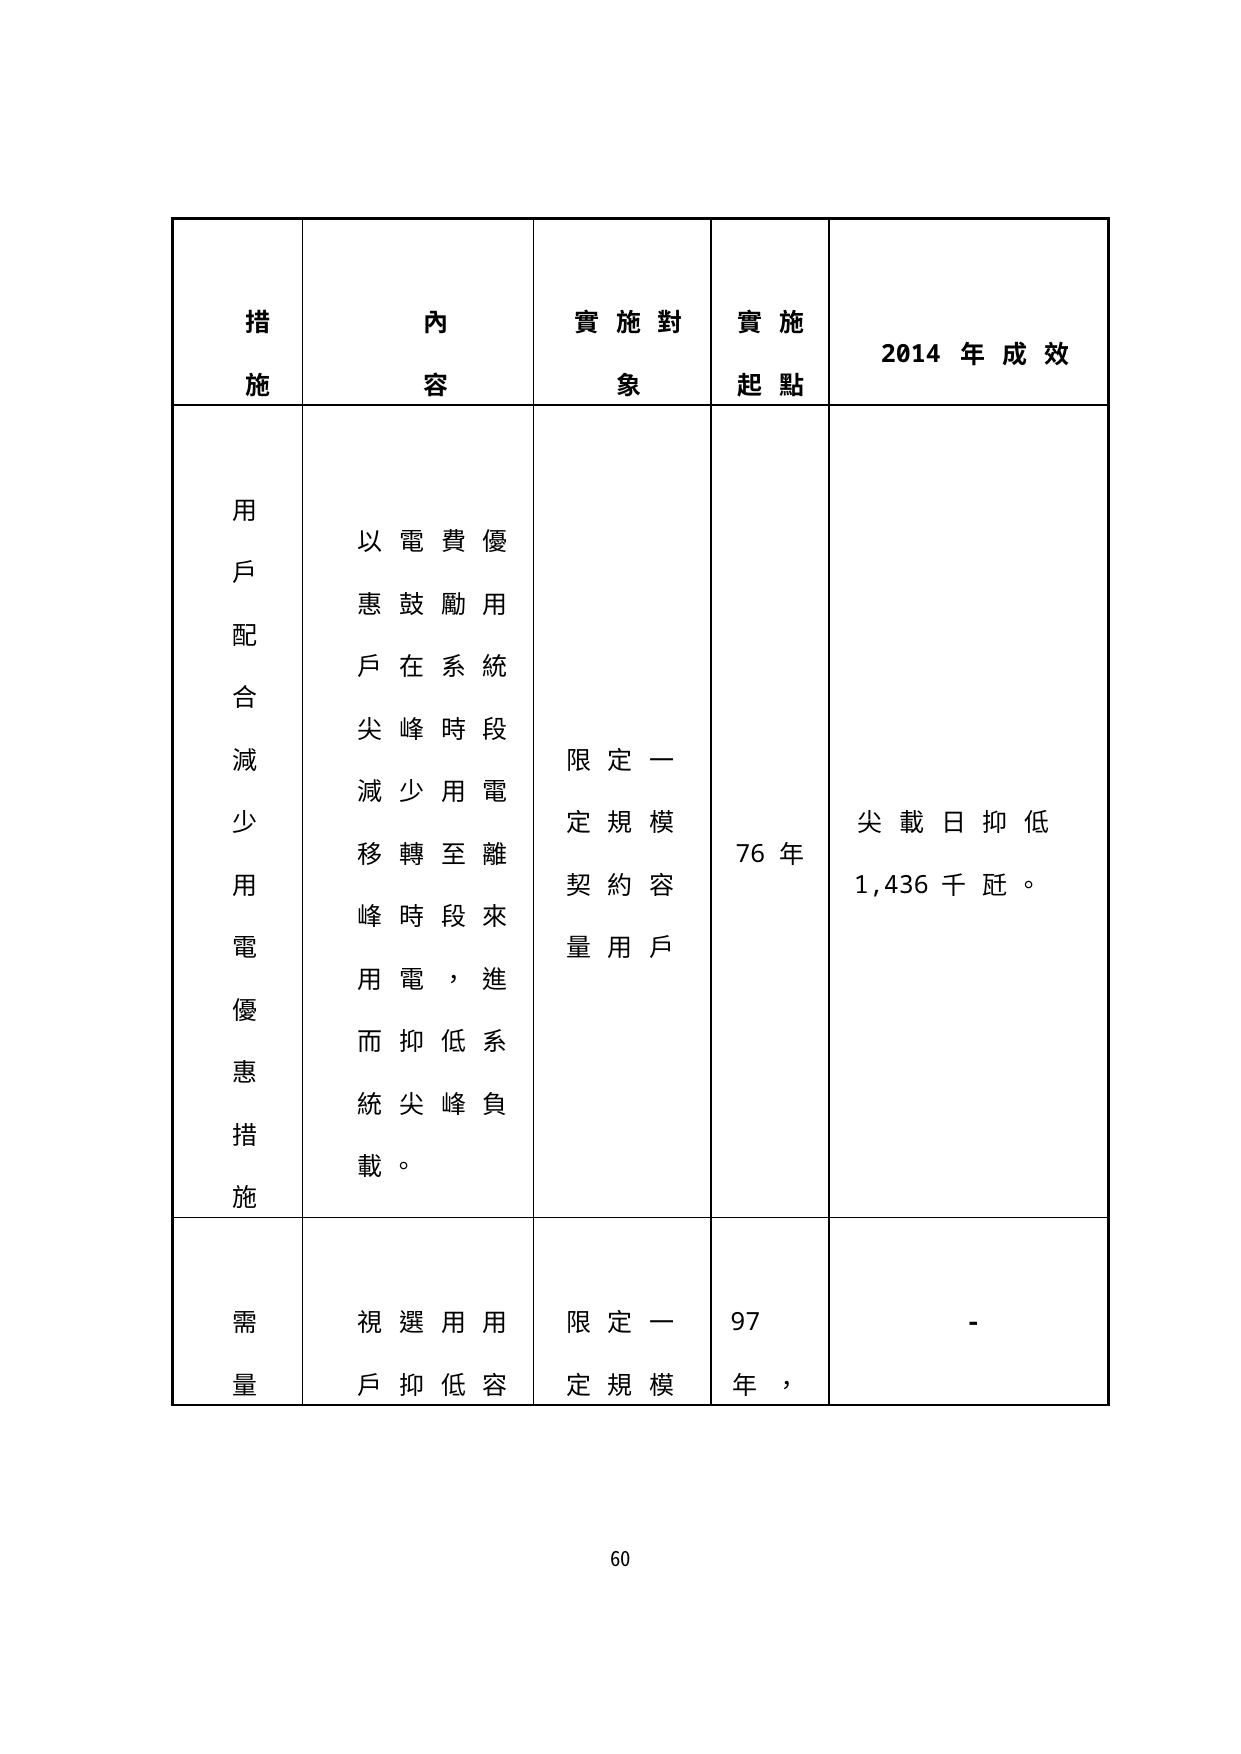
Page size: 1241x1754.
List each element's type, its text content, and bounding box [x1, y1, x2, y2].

table_cell 76年 [712, 406, 828, 1217]
table_cell 限定一定規模 [534, 1218, 710, 1404]
table_cell 需量 [174, 1218, 302, 1404]
table_cell 限定一定規模契約容量用戶 [534, 406, 710, 1217]
table_cell 視選用用戶抑低容 [303, 1218, 533, 1404]
table_cell - [830, 1218, 1107, 1404]
table_cell 以電費優惠鼓勵用戶在系統尖峰時段減少用電移轉至離峰時段來用電，進而抑低系統尖峰負載。 [303, 406, 533, 1217]
table_cell 用戶配合減少用電優惠措施 [174, 406, 302, 1217]
table_header 2014年成效 [830, 220, 1107, 404]
table_cell 97年， [712, 1218, 828, 1404]
table_header 措 施 [174, 220, 302, 404]
table_cell 尖載日抑低1,436千瓩。 [830, 406, 1107, 1217]
table_header 實施 起點 [712, 220, 828, 404]
table_header 實施對象 [534, 220, 710, 404]
table_header 內 容 [303, 220, 533, 404]
